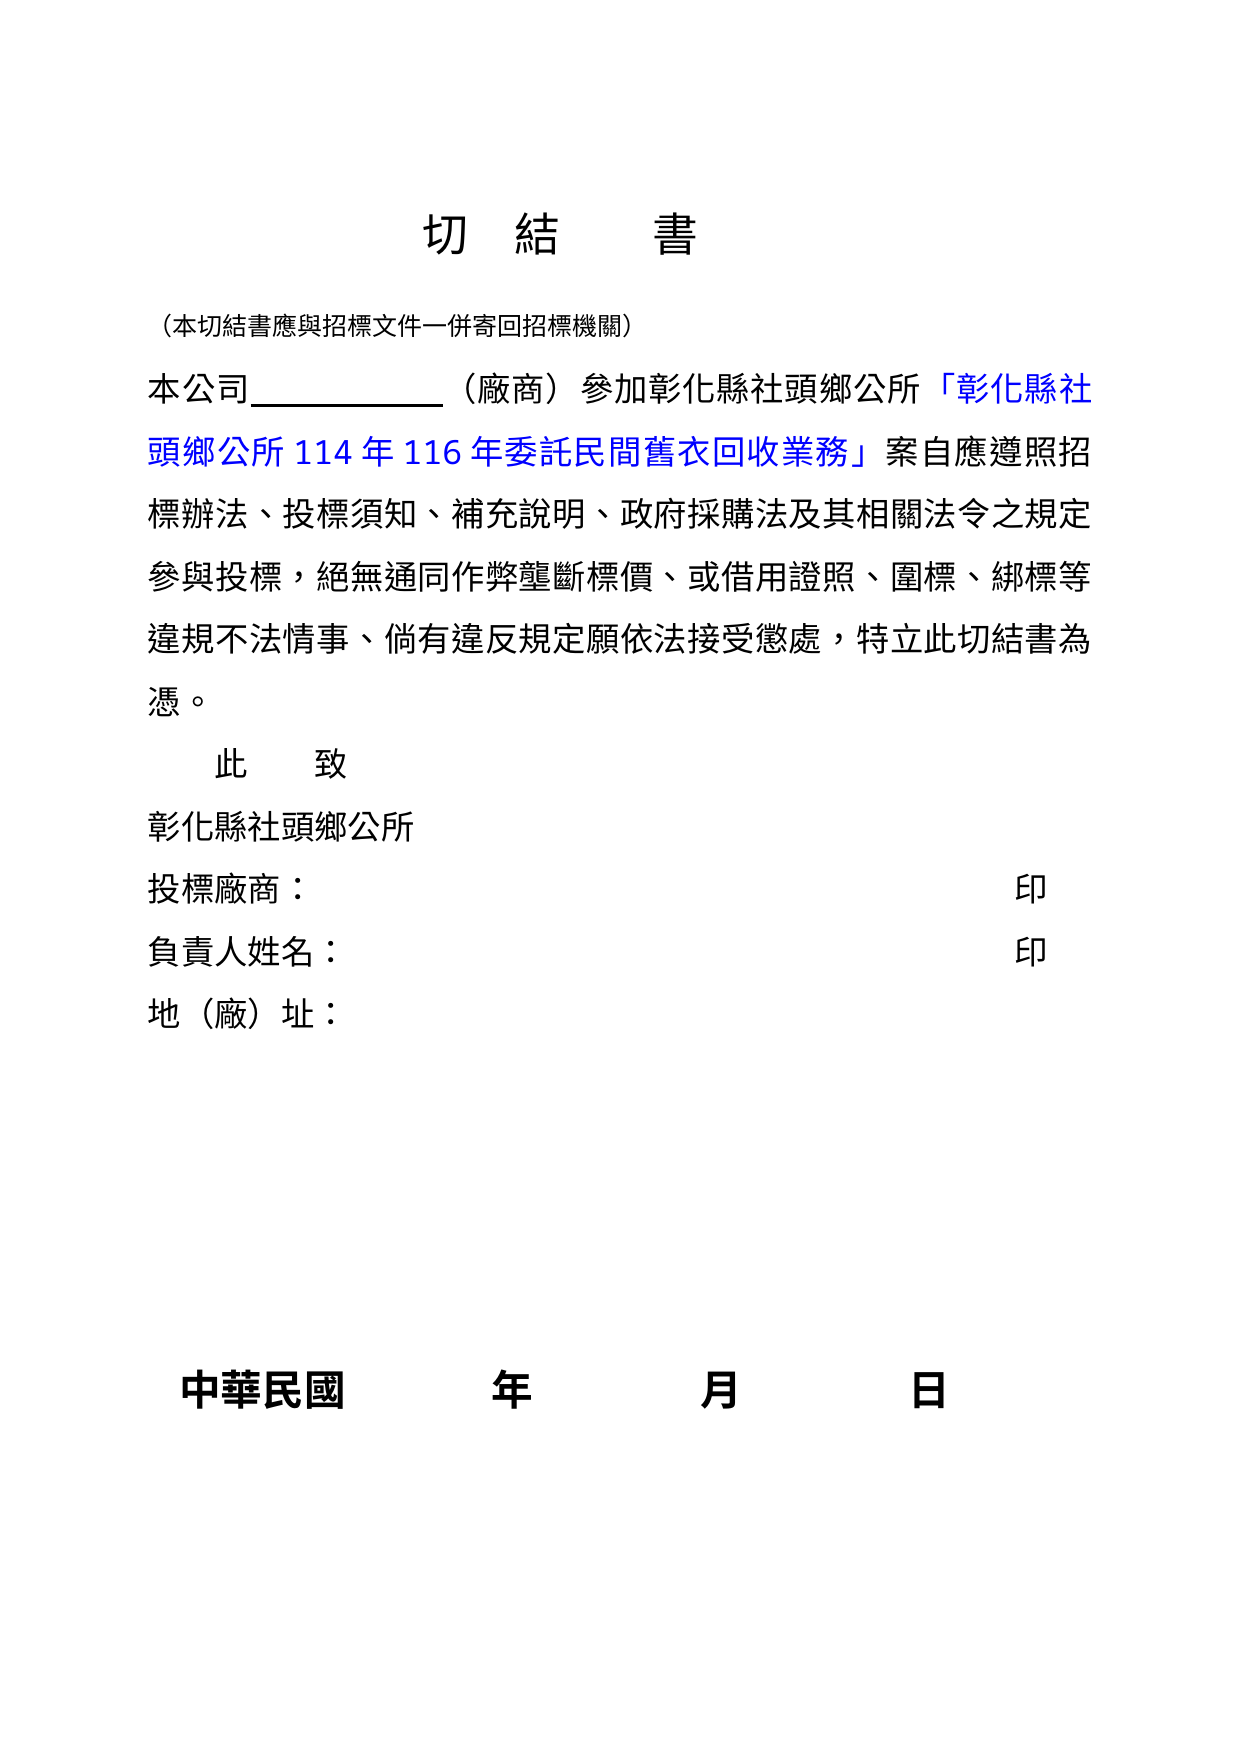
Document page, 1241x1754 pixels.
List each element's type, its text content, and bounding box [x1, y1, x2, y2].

text 彰化縣社頭鄉公所 [148, 783, 1092, 846]
text 切 結 書 （本切結書應與招標文件一併寄回招標機關） [148, 158, 1092, 346]
text 本公司 （廠商）參加彰化縣社頭鄉公所「彰化縣社頭鄉公所114年116年委託民間舊衣回收業務」案自應遵照招標辦法、投標須知、補充說明、政府採購法及其相關法令之規定參與投標，絕無通同作弊壟斷標價、或借用證照、圍標、綁標等違規不法情事、倘有違反規定願依法接受懲處，特立此切結書為憑。 [148, 346, 1092, 721]
text 地（廠）址： [148, 971, 1092, 1033]
text 此 致 [148, 721, 1092, 783]
text 投標廠商： 印 [148, 846, 1092, 908]
text 負責人姓名： 印 [148, 908, 1092, 971]
text 中華民國 年 月 日 [148, 1346, 1092, 1408]
